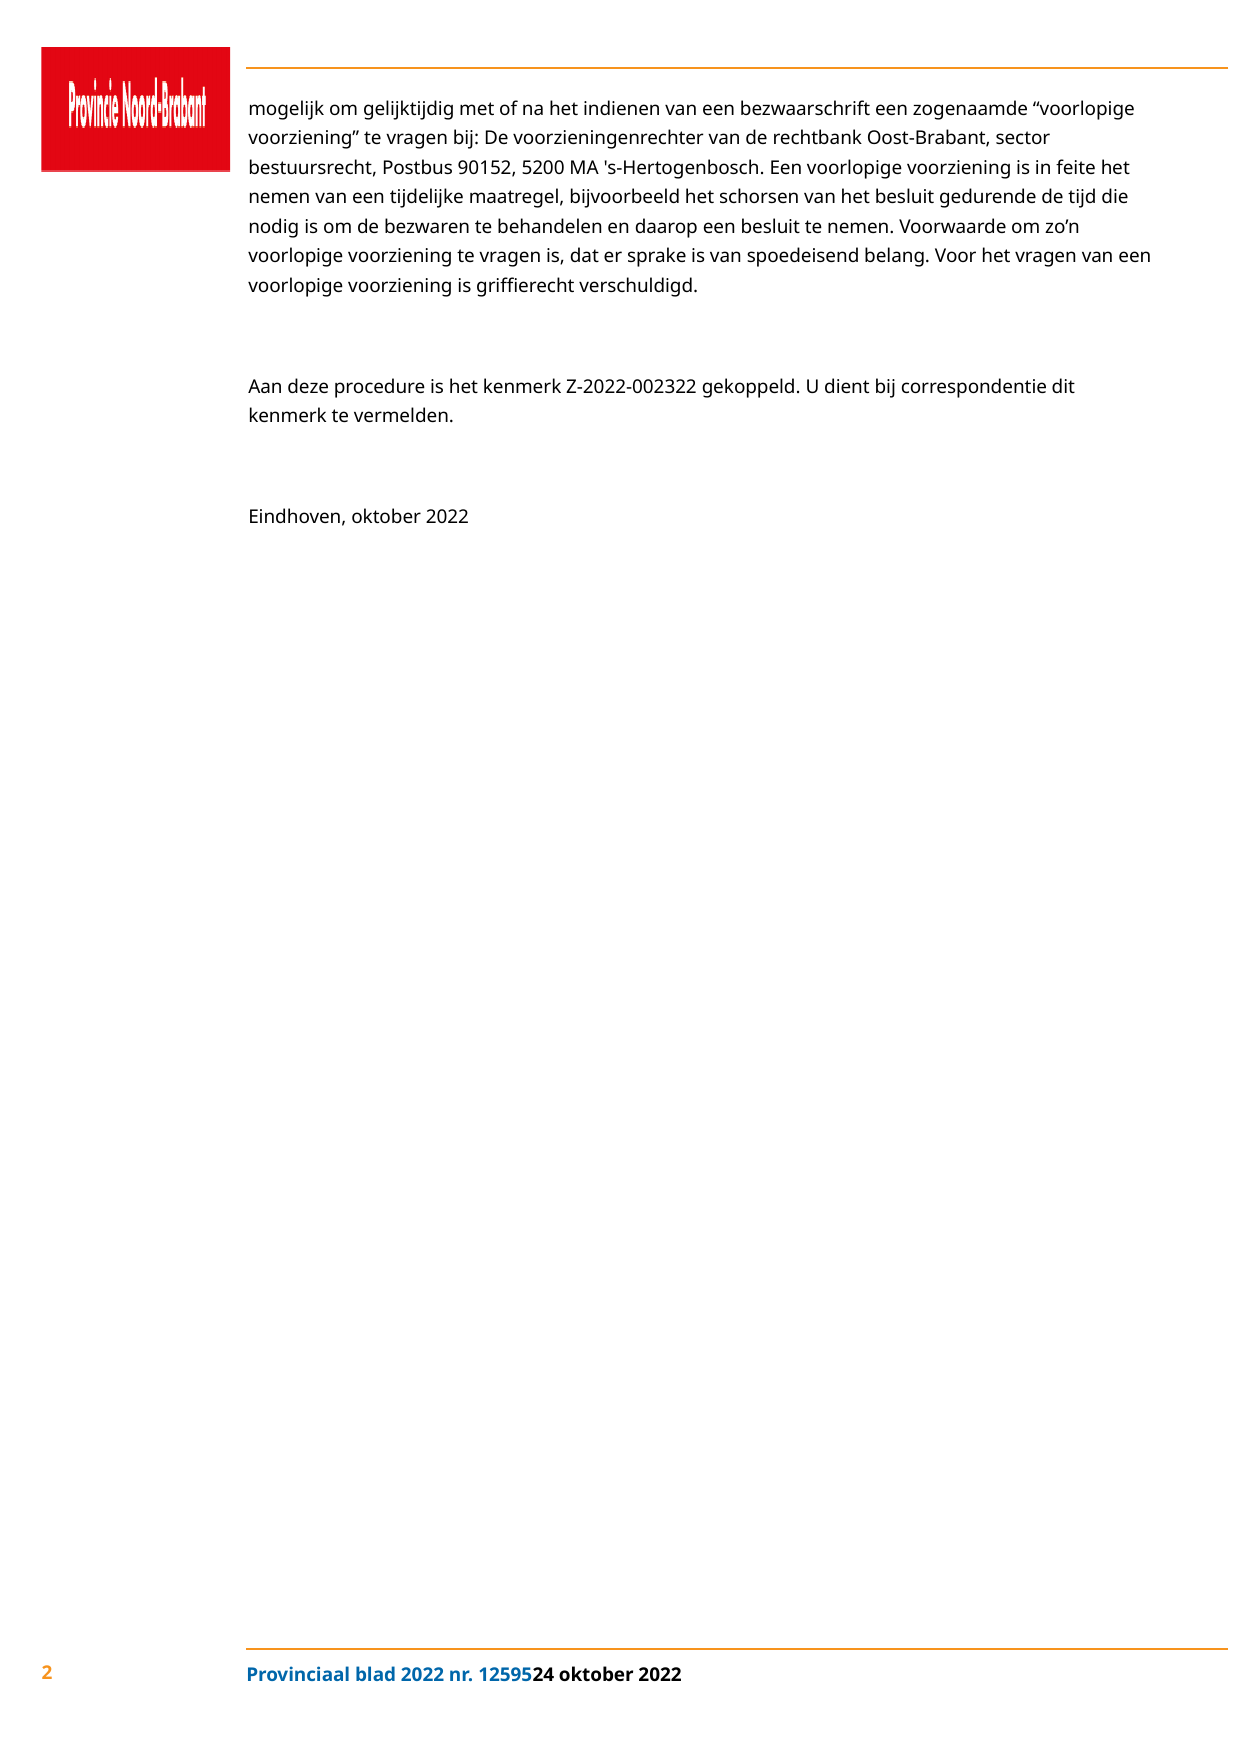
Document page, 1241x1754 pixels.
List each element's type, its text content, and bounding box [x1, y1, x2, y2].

text Eindhoven, oktober 2022 [248, 503, 1152, 529]
text mogelijk om gelijktijdig met of na het indienen van een bezwaarschrift een zogenaamde “voorlopige voorziening” te vragen bij: De voorzieningenrechter van de rechtbank Oost-Brabant, sector bestuursrecht, Postbus 90152, 5200 MA 's-Hertogenbosch. Een voorlopige voorziening is in feite het nemen van een tijdelijke maatregel, bijvoorbeeld het schorsen van het besluit gedurende de tijd die nodig is om de bezwaren te behandelen en daarop een besluit te nemen. Voorwaarde om zo’n voorlopige voorziening te vragen is, dat er sprake is van spoedeisend belang. Voor het vragen van een voorlopige voorziening is griffierecht verschuldigd. [248, 95, 1152, 298]
picture [41, 47, 231, 172]
text Aan deze procedure is het kenmerk Z-2022-002322 gekoppeld. U dient bij correspondentie dit kenmerk te vermelden. [248, 373, 1152, 428]
